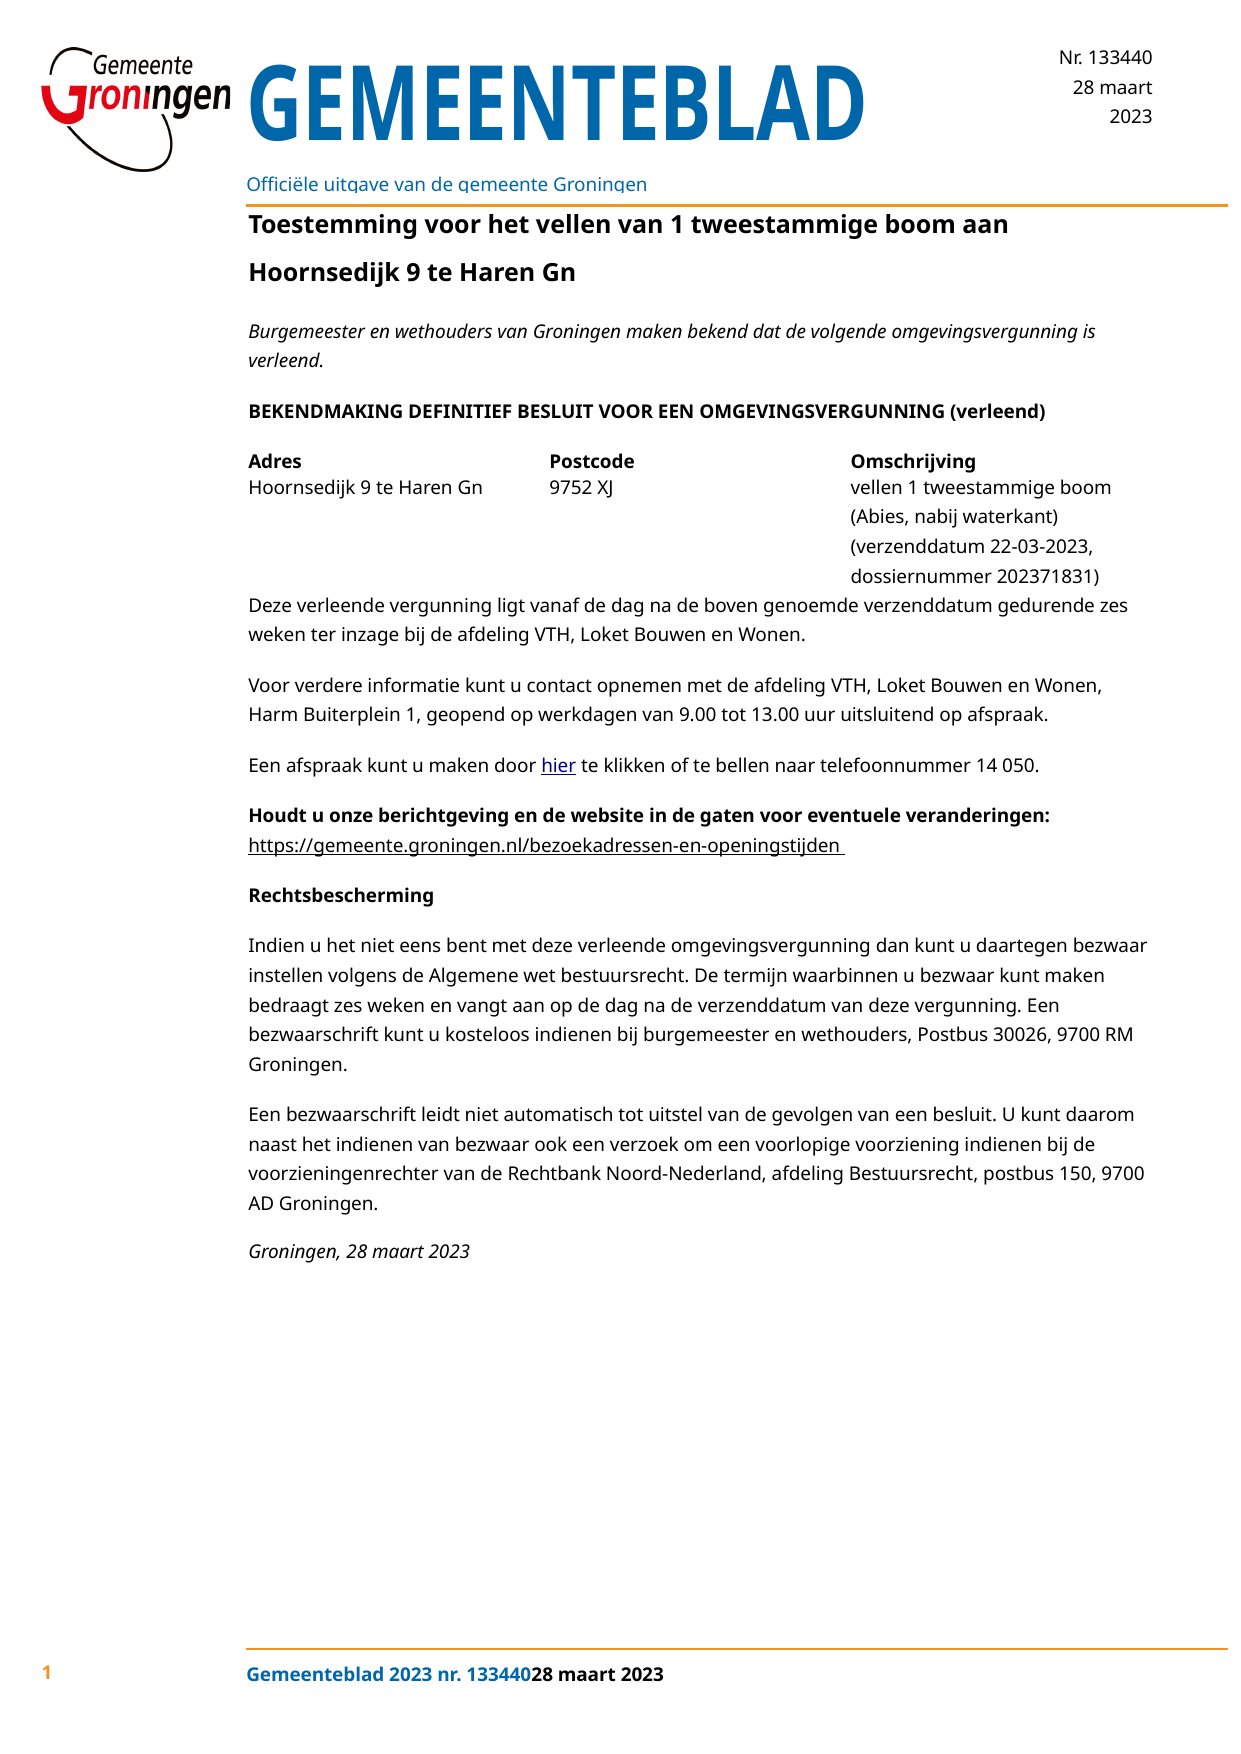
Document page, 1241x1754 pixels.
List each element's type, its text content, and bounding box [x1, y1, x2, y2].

table_header Adres [248, 449, 549, 474]
picture [41, 47, 231, 172]
table_cell Hoornsedijk 9 te Haren Gn [248, 474, 549, 589]
table_cell 9752 XJ [549, 474, 850, 589]
text Toestemming voor het vellen van 1 tweestammige boom aan Hoornsedijk 9 te Haren Gn [248, 207, 1152, 288]
text Een afspraak kunt u maken door hier te klikken of te bellen naar telefoonnummer 14 050. [248, 752, 1152, 778]
text Groningen, 28 maart 2023 [248, 1238, 1152, 1264]
text Een bezwaarschrift leidt niet automatisch tot uitstel van de gevolgen van een besluit. U kunt daarom naast het indienen van bezwaar ook een verzoek om een voorlopige voorziening indienen bij de voorzieningenrechter van de Rechtbank Noord-Nederland, afdeling Bestuursrecht, postbus 150, 9700 AD Groningen. [248, 1101, 1152, 1216]
text Deze verleende vergunning ligt vanaf de dag na de boven genoemde verzenddatum gedurende zes weken ter inzage bij de afdeling VTH, Loket Bouwen en Wonen. [248, 592, 1152, 647]
text Houdt u onze berichtgeving en de website in de gaten voor eventuele veranderingen: https://gemeente.groningen.nl/bezoekadressen-en-openingstijden [248, 802, 1152, 858]
text Indien u het niet eens bent met deze verleende omgevingsvergunning dan kunt u daartegen bezwaar instellen volgens de Algemene wet bestuursrecht. De termijn waarbinnen u bezwaar kunt maken bedraagt zes weken en vangt aan op de dag na de verzenddatum van deze vergunning. Een bezwaarschrift kunt u kosteloos indienen bij burgemeester en wethouders, Postbus 30026, 9700 RM Groningen. [248, 933, 1152, 1077]
text BEKENDMAKING DEFINITIEF BESLUIT VOOR EEN OMGEVINGSVERGUNNING (verleend) [248, 398, 1152, 424]
table_header Omschrijving [850, 449, 1152, 474]
text Rechtsbescherming [248, 882, 1152, 908]
table_cell vellen 1 tweestammige boom (Abies, nabij waterkant) (verzenddatum 22-03-2023, dossiernummer 202371831) [850, 474, 1152, 589]
table_header Postcode [549, 449, 850, 474]
text Voor verdere informatie kunt u contact opnemen met de afdeling VTH, Loket Bouwen en Wonen, Harm Buiterplein 1, geopend op werkdagen van 9.00 tot 13.00 uur uitsluitend op afspraak. [248, 672, 1152, 727]
text Burgemeester en wethouders van Groningen maken bekend dat de volgende omgevingsvergunning is verleend. [248, 318, 1152, 373]
